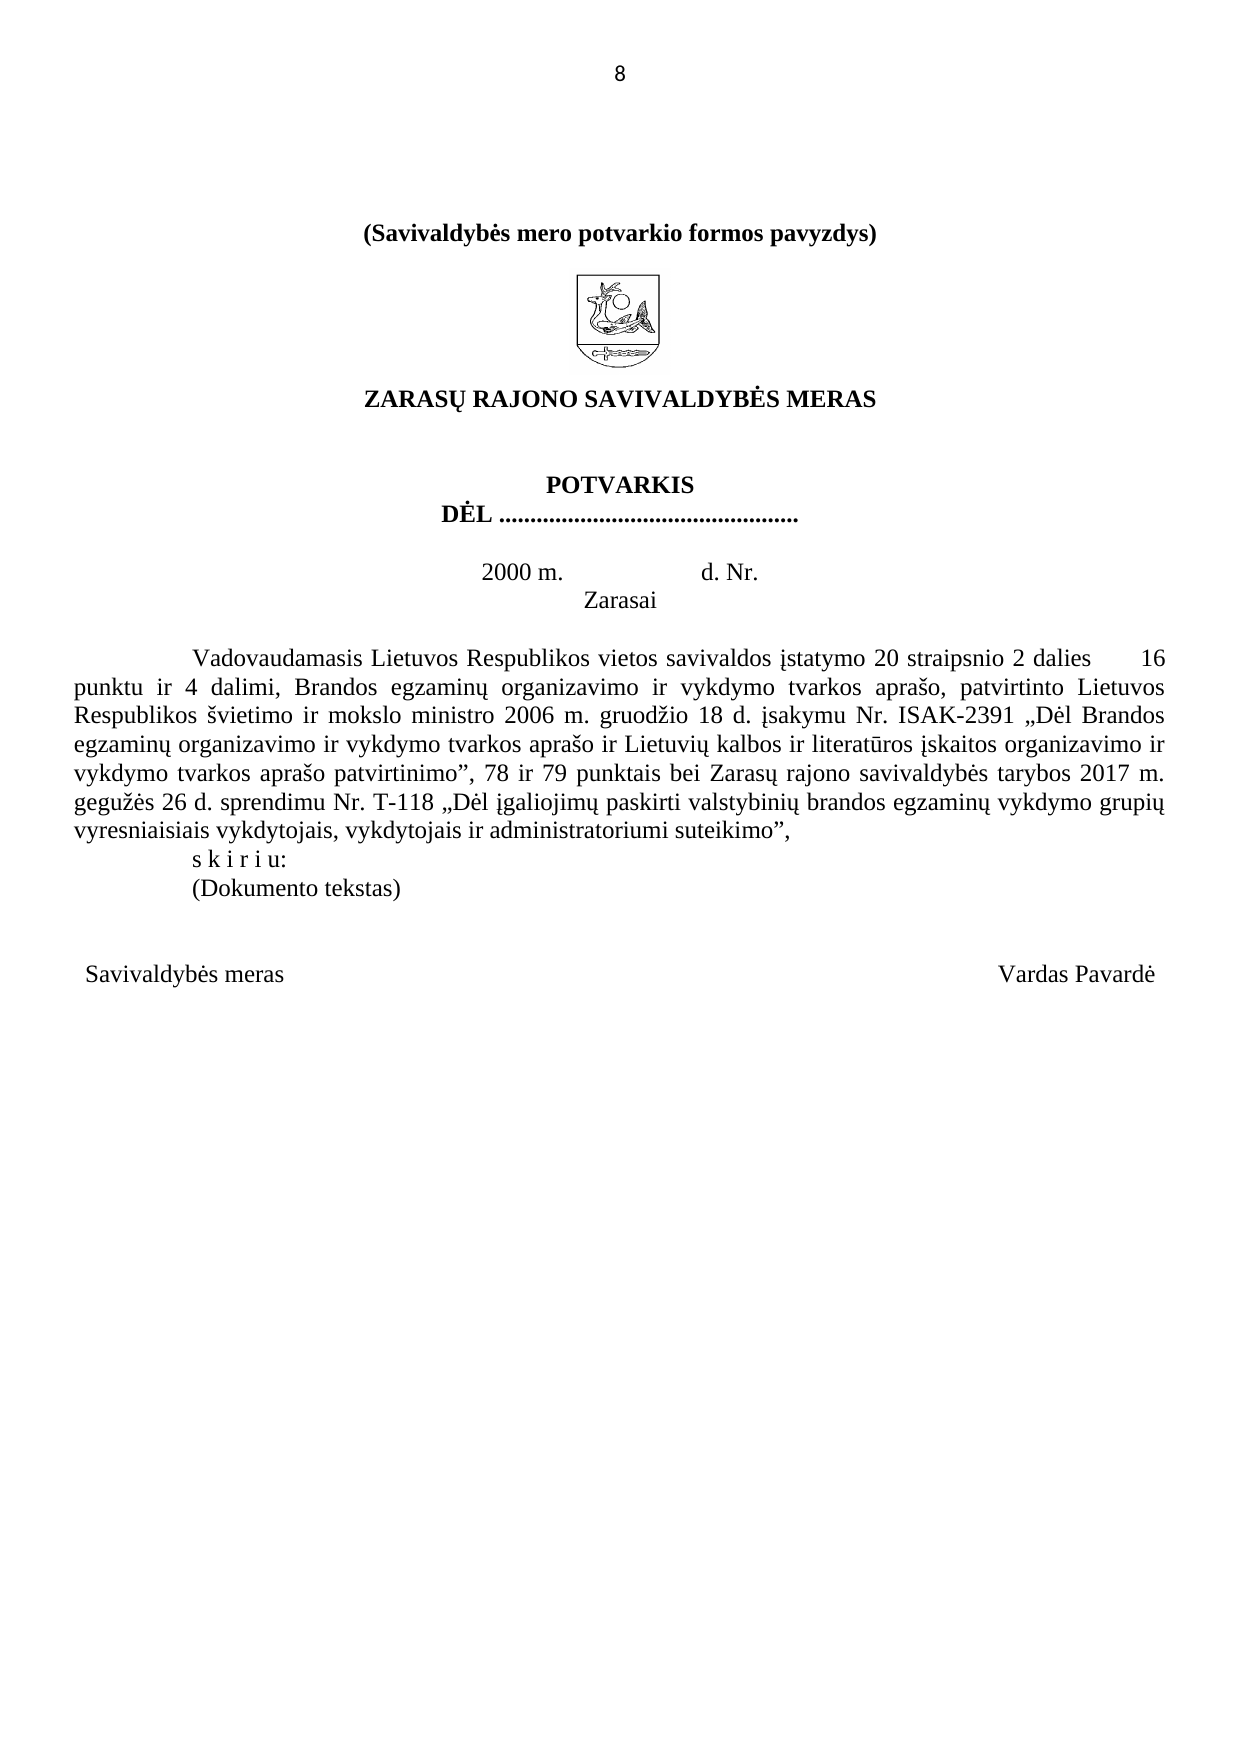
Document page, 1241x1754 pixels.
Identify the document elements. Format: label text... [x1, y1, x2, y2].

table_header (Savivaldybės mero potvarkio formos pavyzdys) [74, 146, 1166, 384]
text Vadovaudamasis Lietuvos Respublikos vietos savivaldos įstatymo 20 straipsnio 2 dalies 16 punktu ir 4 dalimi, Brandos egzaminų organizavimo ir vykdymo tvarkos aprašo, patvirtinto Lietuvos Respublikos švietimo ir mokslo ministro 2006 m. gruodžio 18 d. įsakymu Nr. ISAK-2391 „Dėl Brandos egzaminų organizavimo ir vykdymo tvarkos aprašo ir Lietuvių kalbos ir literatūros įskaitos organizavimo ir vykdymo tvarkos aprašo patvirtinimo”, 78 ir 79 punktais bei Zarasų rajono savivaldybės tarybos 2017 m. gegužės 26 d. sprendimu Nr. T-118 „Dėl įgaliojimų paskirti valstybinių brandos egzaminų vykdymo grupių vyresniaisiais vykdytojais, vykdytojais ir administratoriumi suteikimo”, [74, 643, 1166, 844]
table_cell ZARASŲ RAJONO SAVIVALDYBĖS MERAS [74, 384, 1166, 413]
table_header [584, 146, 938, 204]
table_cell DĖL ................................................ [74, 499, 1166, 528]
table_header [539, 959, 722, 988]
table_header Vardas Pavardė [722, 959, 1166, 988]
table_cell [74, 413, 1166, 471]
table_cell 2000 m. d. Nr. [74, 557, 1166, 586]
table_header [938, 146, 1111, 204]
table_header [85, 146, 583, 204]
table_cell Zarasai [74, 586, 1166, 614]
text (Dokumento tekstas) [74, 873, 1166, 902]
table_cell [74, 528, 1166, 557]
text s k i r i u: [74, 844, 1161, 873]
table_cell POTVARKIS [74, 471, 1166, 499]
table_header Savivaldybės meras [74, 959, 538, 988]
